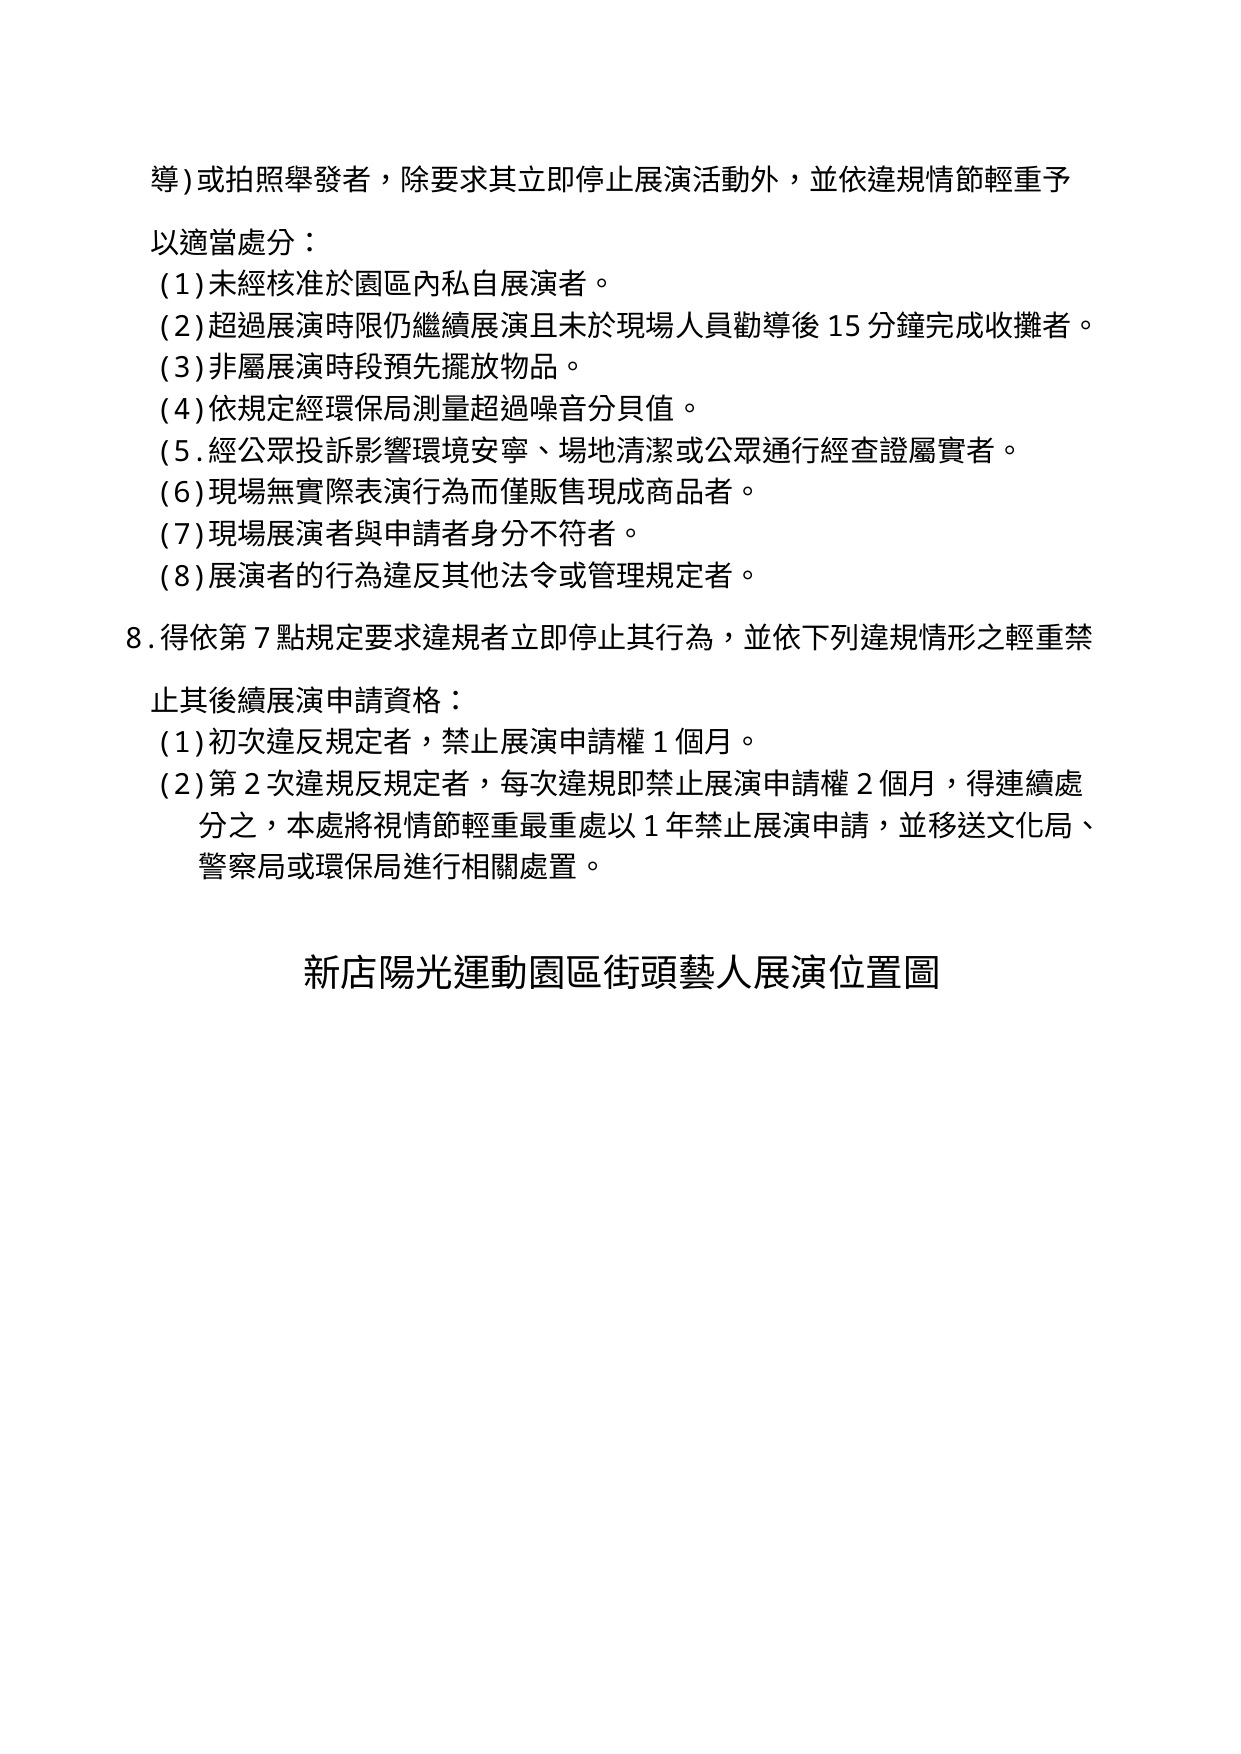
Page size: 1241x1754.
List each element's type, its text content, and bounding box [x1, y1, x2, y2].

text (1)未經核准於園區內私自展演者。 [156, 261, 1100, 303]
text (5.經公眾投訴影響環境安寧、場地清潔或公眾通行經查證屬實者。 [156, 428, 1100, 469]
text 新店陽光運動園區街頭藝人展演位置圖 [143, 928, 1100, 990]
text (2)第2次違規反規定者，每次違規即禁止展演申請權2個月，得連續處分之，本處將視情節輕重最重處以1年禁止展演申請，並移送文化局、警察局或環保局進行相關處置。 [156, 761, 1100, 886]
text (7)現場展演者與申請者身分不符者。 [156, 511, 1100, 553]
text 8.得依第7點規定要求違規者立即停止其行為，並依下列違規情形之輕重禁止其後續展演申請資格： [125, 594, 1100, 719]
text (1)初次違反規定者，禁止展演申請權1個月。 [156, 719, 1100, 761]
text (6)現場無實際表演行為而僅販售現成商品者。 [156, 469, 1100, 511]
text (4)依規定經環保局測量超過噪音分貝值。 [156, 386, 1100, 428]
text (8)展演者的行為違反其他法令或管理規定者。 [156, 553, 1100, 594]
text (3)非屬展演時段預先擺放物品。 [156, 344, 1100, 386]
text 導)或拍照舉發者，除要求其立即停止展演活動外，並依違規情節輕重予以適當處分： [125, 136, 1100, 261]
text (2)超過展演時限仍繼續展演且未於現場人員勸導後15分鐘完成收攤者。 [156, 303, 1100, 344]
